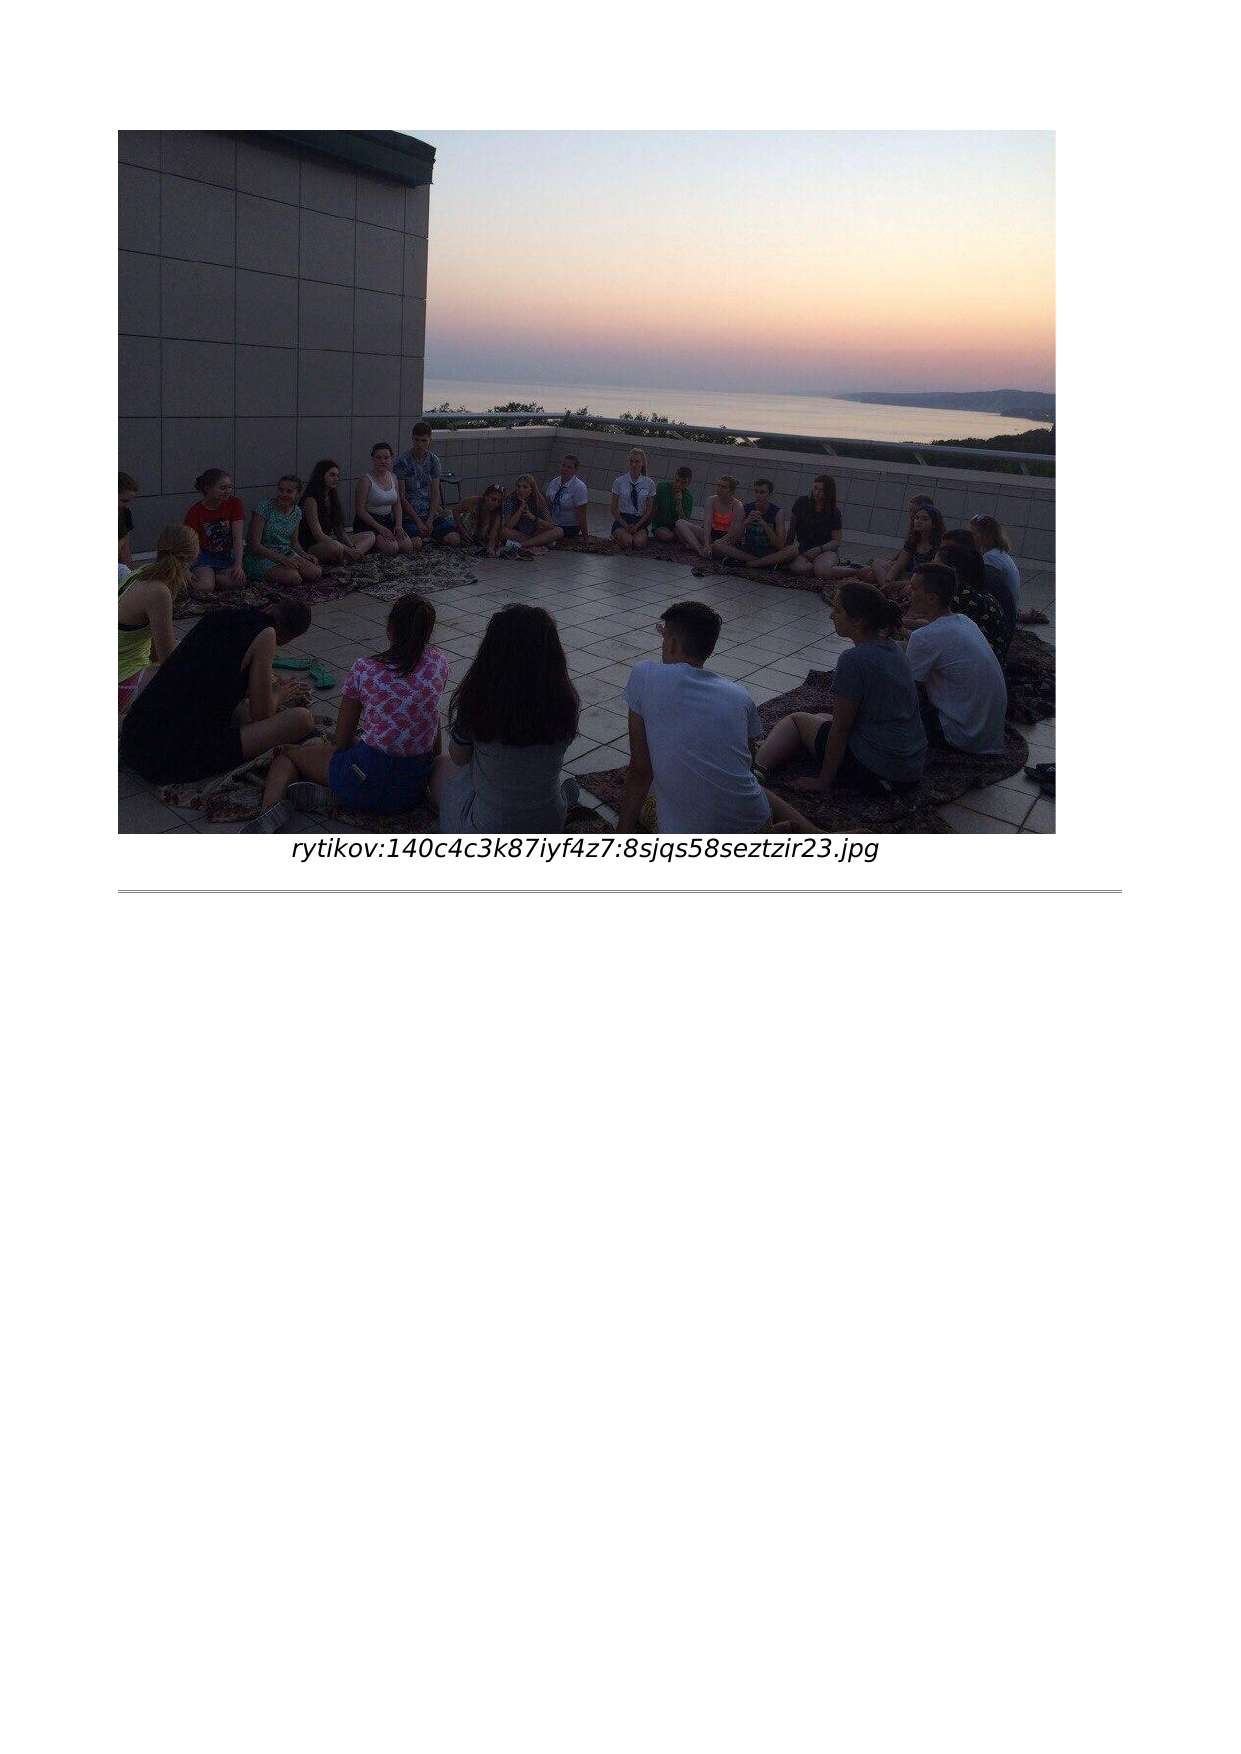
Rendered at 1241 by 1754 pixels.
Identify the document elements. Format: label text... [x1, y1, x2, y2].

text rytikov:140c4c3k87iyf4z7:8sjqs58seztzir23.jpg [118, 834, 1056, 863]
picture [118, 130, 1056, 834]
